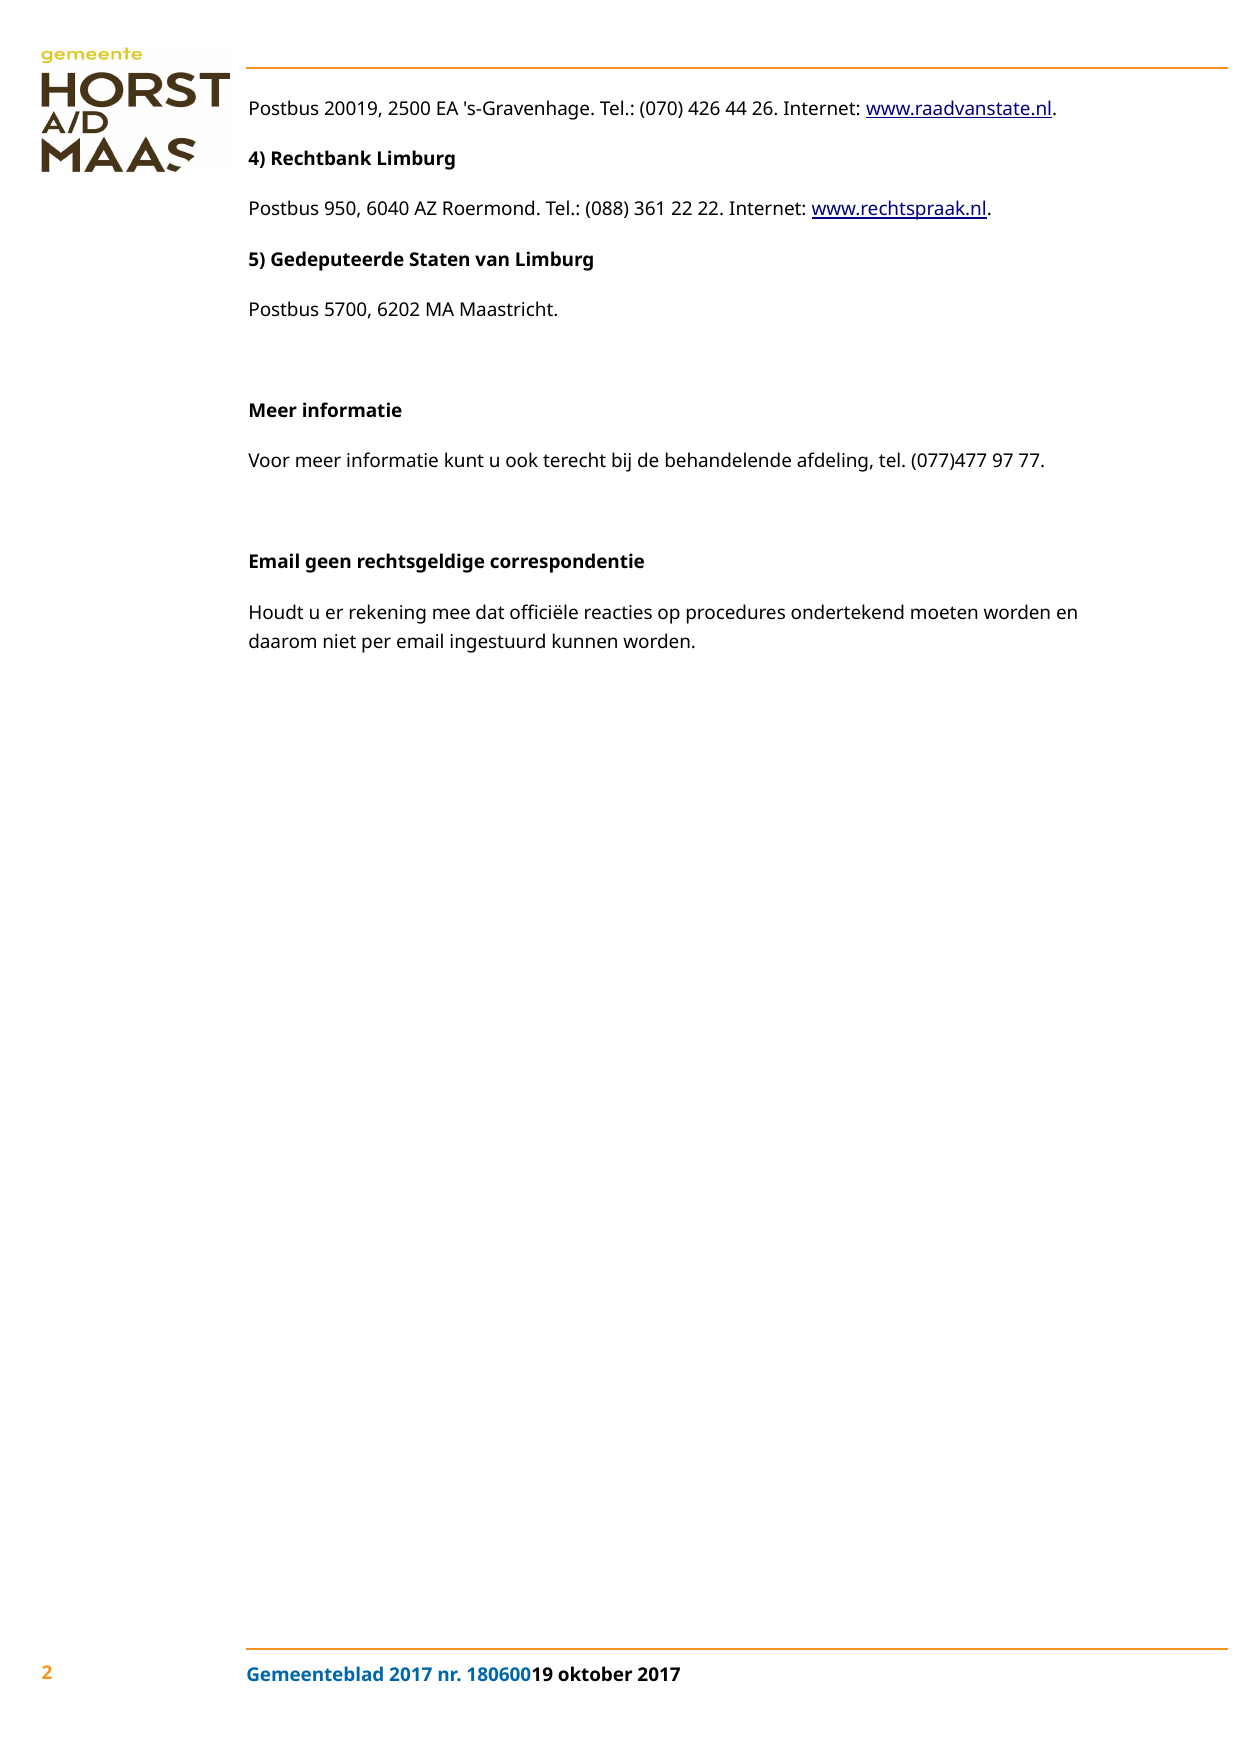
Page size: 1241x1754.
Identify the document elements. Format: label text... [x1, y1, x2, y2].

text Meer informatie [248, 397, 1152, 423]
picture [41, 47, 231, 172]
text Houdt u er rekening mee dat officiële reacties op procedures ondertekend moeten worden en daarom niet per email ingestuurd kunnen worden. [248, 599, 1152, 654]
text Postbus 950, 6040 AZ Roermond. Tel.: (088) 361 22 22. Internet: www.rechtspraak.nl. [248, 196, 1152, 221]
text Voor meer informatie kunt u ook terecht bij de behandelende afdeling, tel. (077)477 97 77. [248, 448, 1152, 473]
text Postbus 5700, 6202 MA Maastricht. [248, 296, 1152, 322]
text 5) Gedeputeerde Staten van Limburg [248, 246, 1152, 272]
text 4) Rechtbank Limburg [248, 145, 1152, 171]
text Postbus 20019, 2500 EA 's-Gravenhage. Tel.: (070) 426 44 26. Internet: www.raadvanstate.nl. [248, 95, 1152, 121]
text Email geen rechtsgeldige correspondentie [248, 548, 1152, 574]
